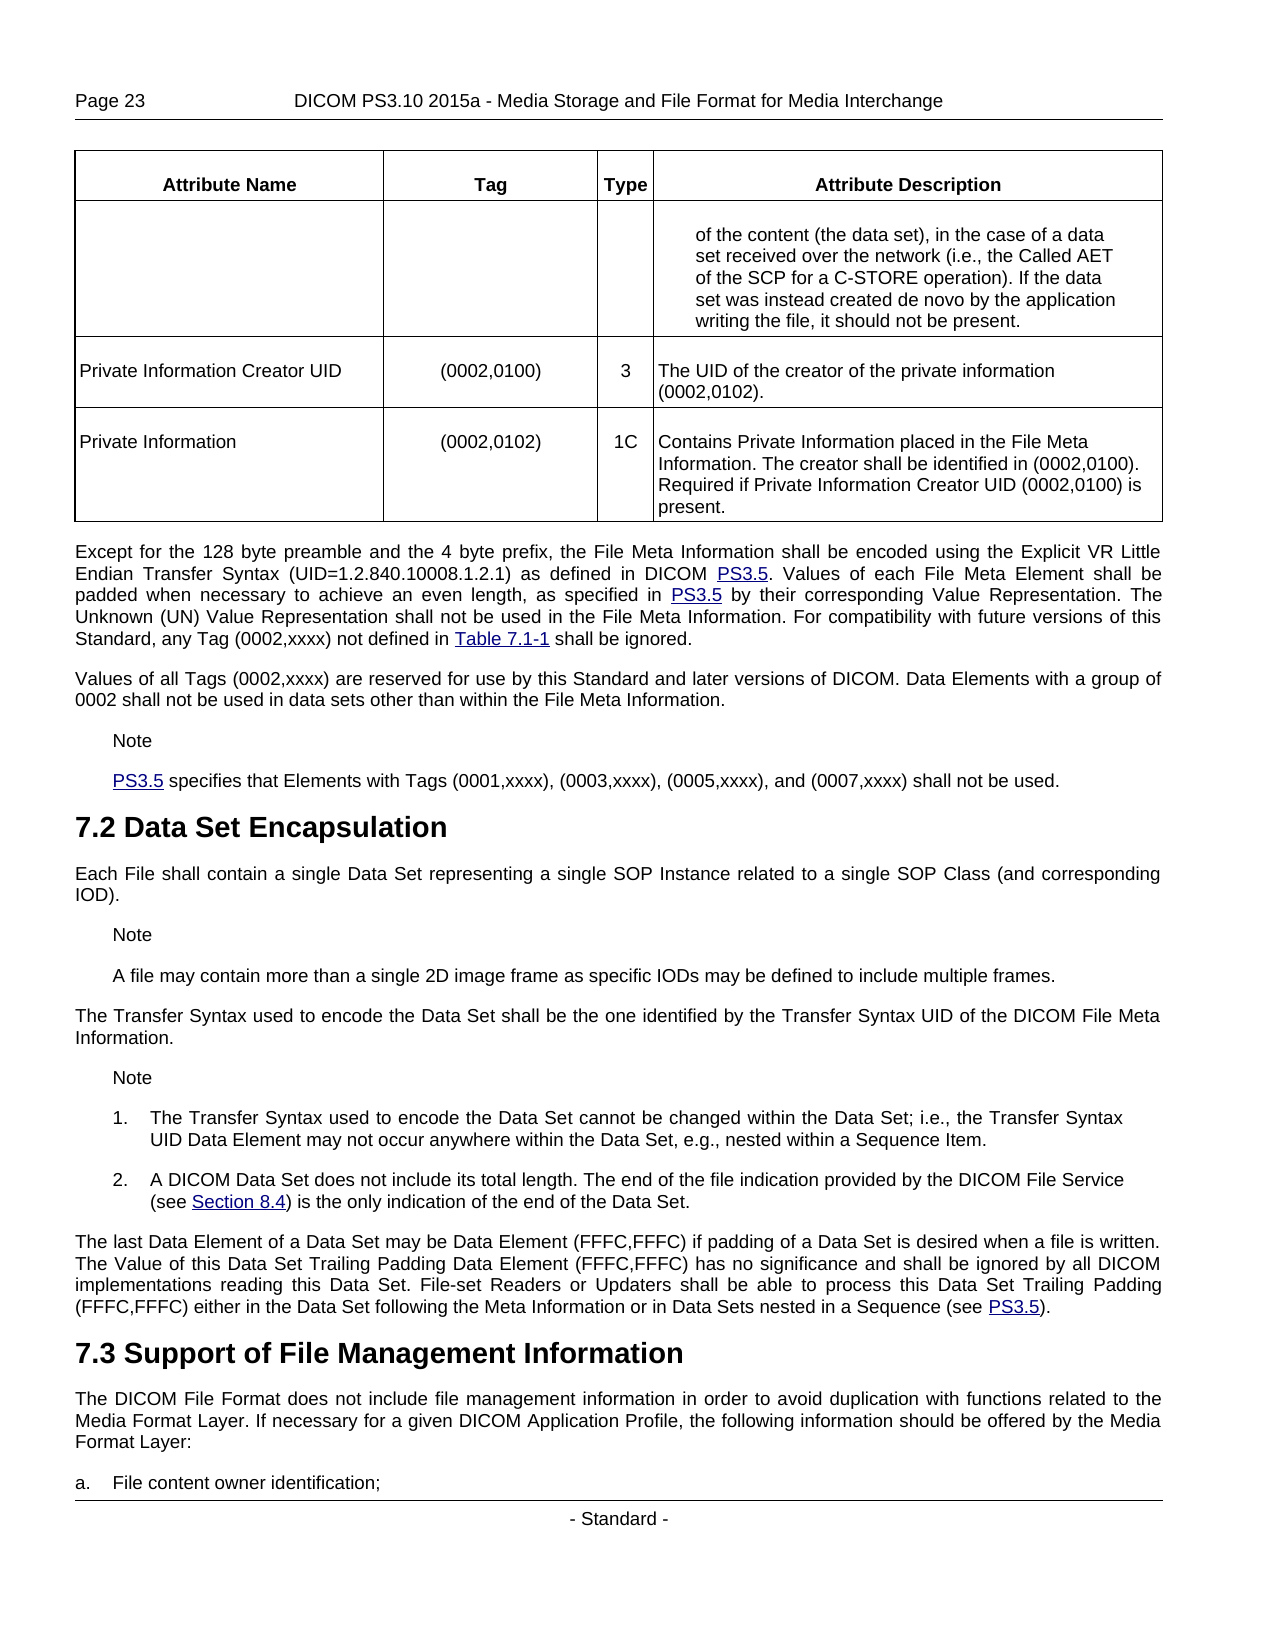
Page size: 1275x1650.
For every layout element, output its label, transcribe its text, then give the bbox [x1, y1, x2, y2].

text The Transfer Syntax used to encode the Data Set shall be the one identified by the Transfer Syntax UID of the DICOM File Meta Information. [75, 1005, 1162, 1048]
text Values of all Tags (0002,xxxx) are reserved for use by this Standard and later versions of DICOM. Data Elements with a group of 0002 shall not be used in data sets other than within the File Meta Information. [75, 668, 1162, 711]
text PS3.5 specifies that Elements with Tags (0001,xxxx), (0003,xxxx), (0005,xxxx), and (0007,xxxx) shall not be used. [112, 770, 1125, 791]
table_cell [76, 201, 383, 336]
text The last Data Element of a Data Set may be Data Element (FFFC,FFFC) if padding of a Data Set is desired when a file is written. The Value of this Data Set Trailing Padding Data Element (FFFC,FFFC) has no significance and shall be ignored by all DICOM implementations reading this Data Set. File-set Readers or Updaters shall be able to process this Data Set Trailing Padding (FFFC,FFFC) either in the Data Set following the Meta Information or in Data Sets nested in a Sequence (see PS3.5). [75, 1231, 1162, 1317]
list File content owner identification; [75, 1472, 1162, 1493]
text A file may contain more than a single 2D image frame as specific IODs may be defined to include multiple frames. [112, 964, 1125, 986]
table_header Attribute Name [76, 151, 383, 200]
table_header Type [598, 151, 653, 200]
text Note [112, 729, 1125, 751]
text Note [112, 1067, 1125, 1088]
list A DICOM Data Set does not include its total length. The end of the file indication provided by the DICOM File Service (see Section 8.4) is the only indication of the end of the Data Set. [112, 1169, 1125, 1212]
text Each File shall contain a single Data Set representing a single SOP Instance related to a single SOP Class (and corresponding IOD). [75, 862, 1162, 906]
text Except for the 128 byte preamble and the 4 byte prefix, the File Meta Information shall be encoded using the Explicit VR Little Endian Transfer Syntax (UID=1.2.840.10008.1.2.1) as defined in DICOM PS3.5. Values of each File Meta Element shall be padded when necessary to achieve an even length, as specified in PS3.5 by their corresponding Value Representation. The Unknown (UN) Value Representation shall not be used in the File Meta Information. For compatibility with future versions of this Standard, any Tag (0002,xxxx) not defined in Table 7.1-1 shall be ignored. [75, 541, 1162, 649]
table_cell 1C [598, 408, 653, 521]
table_cell [384, 201, 597, 336]
table_cell Contains Private Information placed in the File Meta Information. The creator shall be identified in (0002,0100). Required if Private Information Creator UID (0002,0100) is present. [654, 408, 1162, 521]
list The Transfer Syntax used to encode the Data Set cannot be changed within the Data Set; i.e., the Transfer Syntax UID Data Element may not occur anywhere within the Data Set, e.g., nested within a Sequence Item. [112, 1107, 1125, 1150]
table_cell 3 [598, 337, 653, 407]
text Note [112, 924, 1125, 946]
table_cell [598, 201, 653, 336]
table_cell (0002,0100) [384, 337, 597, 407]
text 7.2 Data Set Encapsulation [75, 810, 1162, 844]
table_cell of the content (the data set), in the case of a data set received over the network (i.e., the Called AET of the SCP for a C-STORE operation). If the data set was instead created de novo by the application writing the file, it should not be present. [654, 201, 1162, 336]
table_cell Private Information Creator UID [76, 337, 383, 407]
text 7.3 Support of File Management Information [75, 1336, 1162, 1369]
table_cell Private Information [76, 408, 383, 521]
table_header Tag [384, 151, 597, 200]
table_cell The UID of the creator of the private information (0002,0102). [654, 337, 1162, 407]
table_cell (0002,0102) [384, 408, 597, 521]
text The DICOM File Format does not include file management information in order to avoid duplication with functions related to the Media Format Layer. If necessary for a given DICOM Application Profile, the following information should be offered by the Media Format Layer: [75, 1388, 1162, 1453]
table_header Attribute Description [654, 151, 1162, 200]
